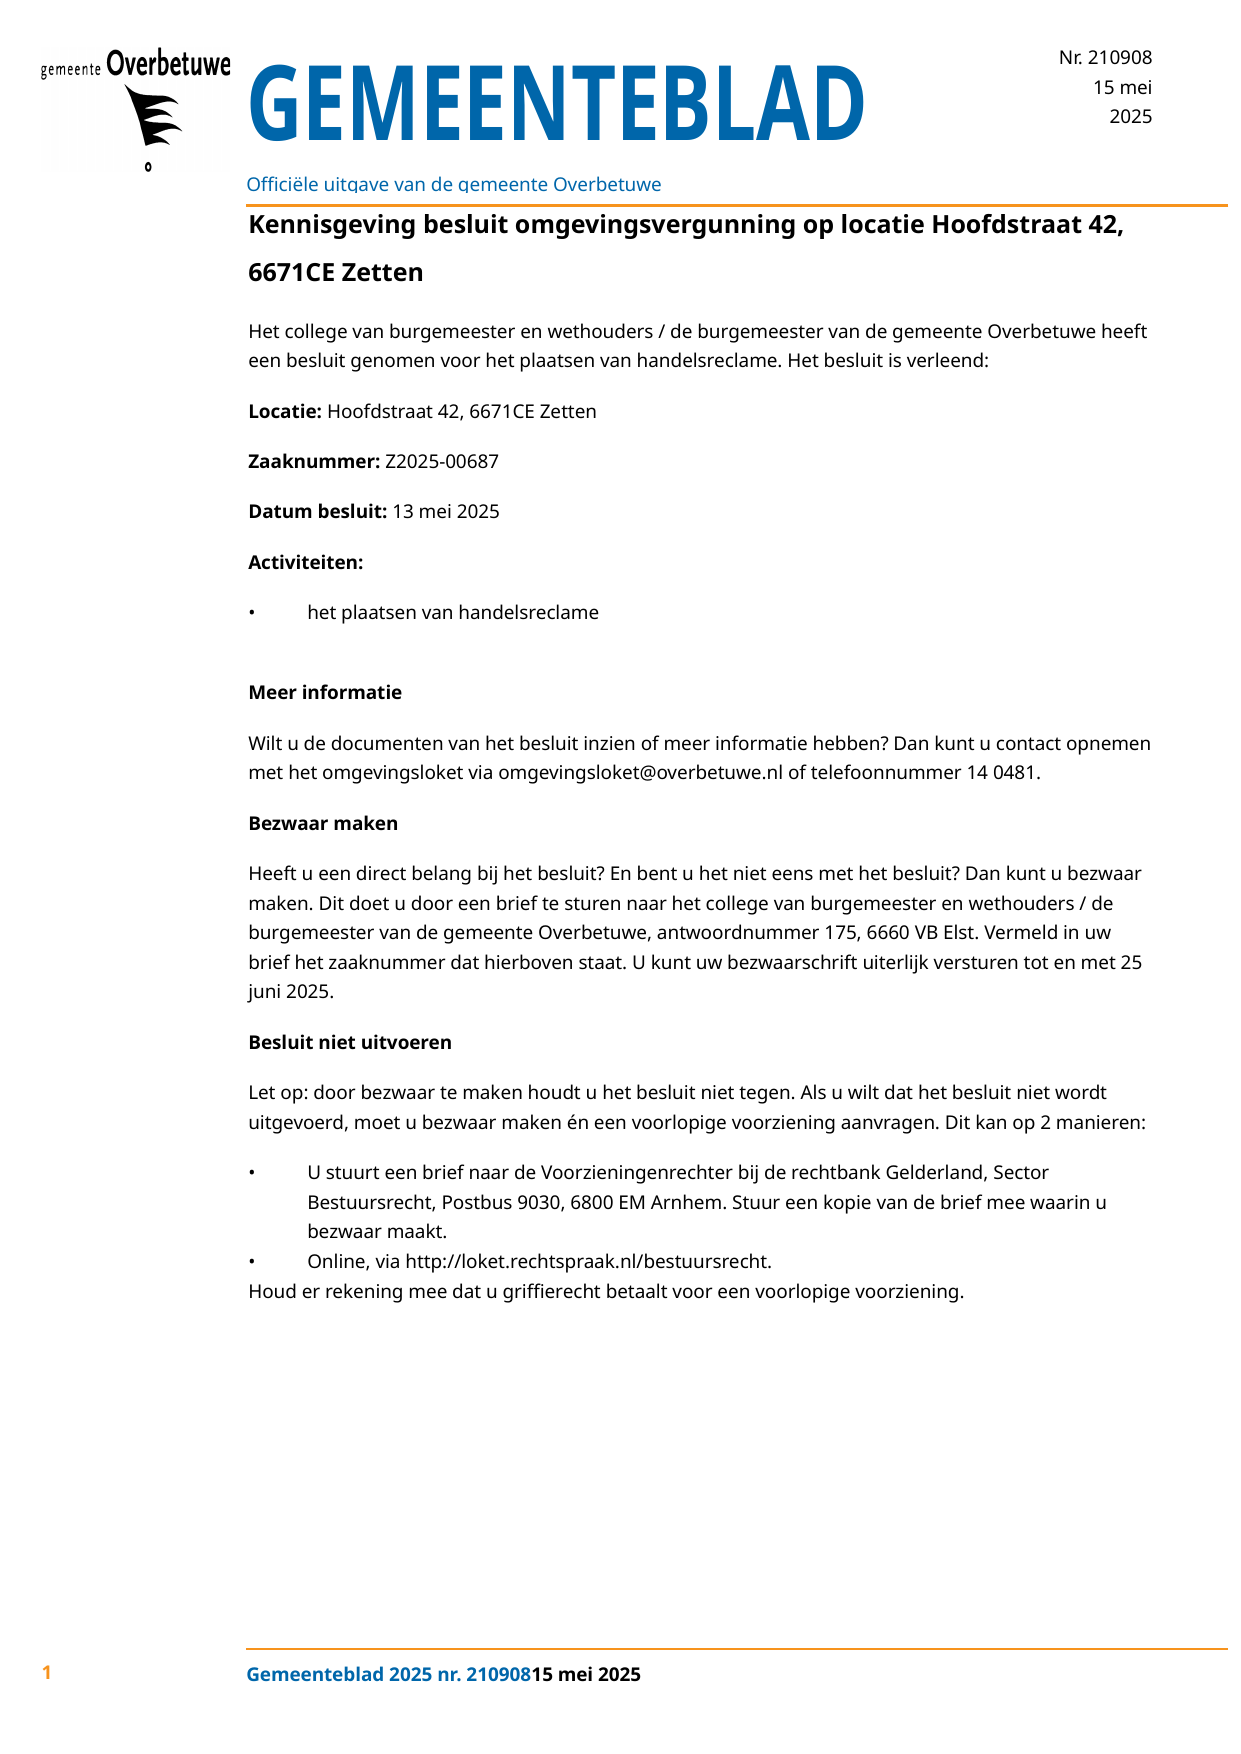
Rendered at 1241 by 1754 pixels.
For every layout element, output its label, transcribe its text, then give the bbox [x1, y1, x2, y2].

picture [41, 47, 231, 172]
text Wilt u de documenten van het besluit inzien of meer informatie hebben? Dan kunt u contact opnemen met het omgevingsloket via omgevingsloket@overbetuwe.nl of telefoonnummer 14 0481. [248, 730, 1152, 785]
text Bezwaar maken [248, 810, 1152, 836]
text Zaaknummer: Z2025-00687 [248, 448, 1152, 474]
text Meer informatie [248, 679, 1152, 705]
text Locatie: Hoofdstraat 42, 6671CE Zetten [248, 398, 1152, 424]
text Let op: door bezwaar te maken houdt u het besluit niet tegen. Als u wilt dat het besluit niet wordt uitgevoerd, moet u bezwaar maken én een voorlopige voorziening aanvragen. Dit kan op 2 manieren: [248, 1079, 1152, 1135]
text Activiteiten: [248, 549, 1152, 575]
text Houd er rekening mee dat u griffierecht betaalt voor een voorlopige voorziening. [248, 1278, 1152, 1304]
text Besluit niet uitvoeren [248, 1029, 1152, 1055]
text Heeft u een direct belang bij het besluit? En bent u het niet eens met het besluit? Dan kunt u bezwaar maken. Dit doet u door een brief te sturen naar het college van burgemeester en wethouders / de burgemeester van de gemeente Overbetuwe, antwoordnummer 175, 6660 VB Elst. Vermeld in uw brief het zaaknummer dat hierboven staat. U kunt uw bezwaarschrift uiterlijk versturen tot en met 25 juni 2025. [248, 860, 1152, 1004]
list het plaatsen van handelsreclame [248, 599, 1152, 625]
list U stuurt een brief naar de Voorzieningenrechter bij de rechtbank Gelderland, Sector Bestuursrecht, Postbus 9030, 6800 EM Arnhem. Stuur een kopie van de brief mee waarin u bezwaar maakt. [248, 1159, 1152, 1244]
text Kennisgeving besluit omgevingsvergunning op locatie Hoofdstraat 42, 6671CE Zetten [248, 207, 1152, 288]
list Online, via http://loket.rechtspraak.nl/bestuursrecht. [248, 1248, 1152, 1274]
text Het college van burgemeester en wethouders / de burgemeester van de gemeente Overbetuwe heeft een besluit genomen voor het plaatsen van handelsreclame. Het besluit is verleend: [248, 318, 1152, 373]
text Datum besluit: 13 mei 2025 [248, 499, 1152, 524]
